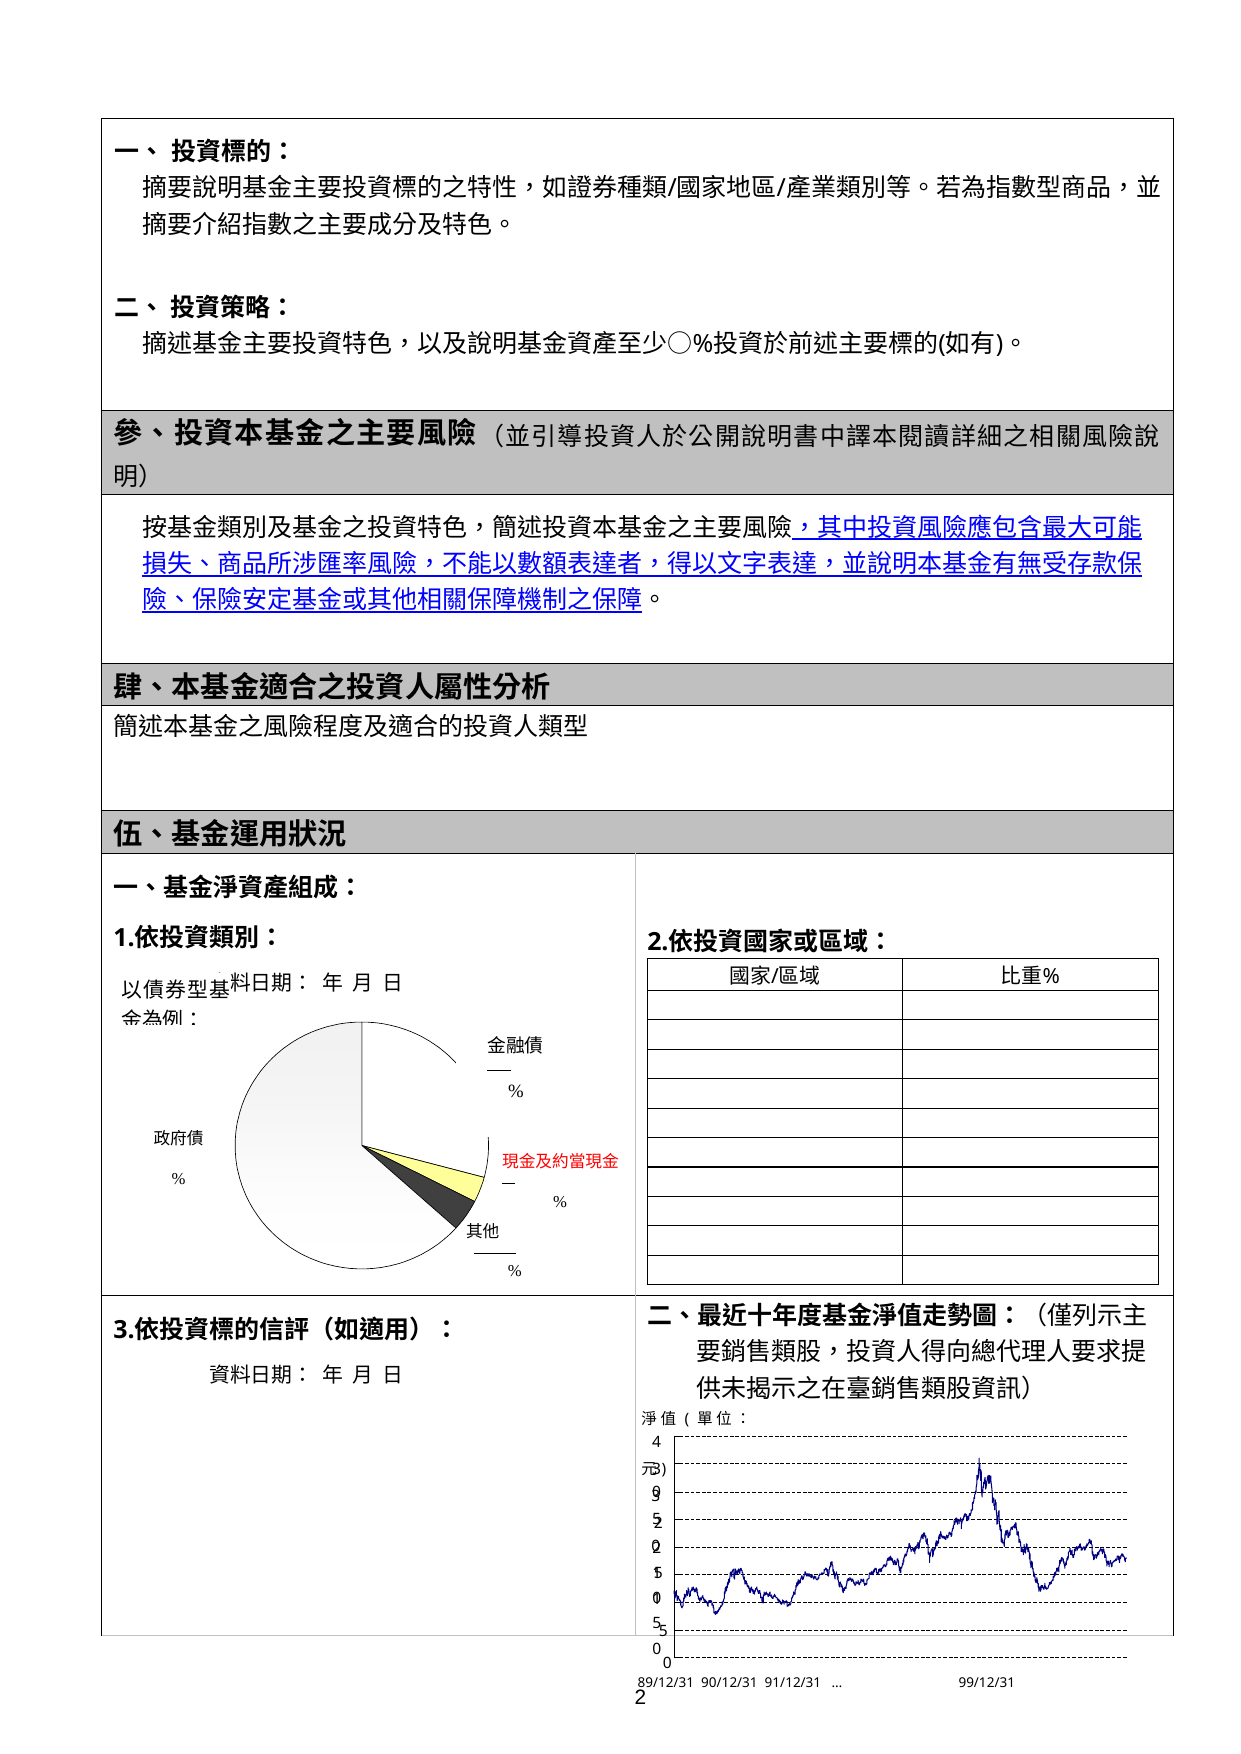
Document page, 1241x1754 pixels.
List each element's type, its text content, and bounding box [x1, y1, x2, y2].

table_cell [903, 1109, 1158, 1137]
table_cell 2.依投資國家或區域： [636, 854, 1173, 1294]
table_cell [648, 1226, 902, 1255]
table_cell [903, 1138, 1158, 1166]
table_header 比重% [903, 959, 1158, 989]
table_cell 肆、本基金適合之投資人屬性分析 [102, 664, 1173, 705]
table_header 國家/區域 [648, 959, 902, 989]
table_cell 伍、基金運用狀況 [102, 811, 1173, 853]
table_cell [648, 991, 902, 1019]
table_cell [648, 1138, 902, 1166]
table_cell [903, 1168, 1158, 1196]
table_cell 一、 投資標的： 摘要說明基金主要投資標的之特性，如證券種類/國家地區/產業類別等。若為指數型商品，並摘要介紹指數之主要成分及特色。 二、 投資策略： 摘述基金主要投資特色，以及說明基金資產至少○%投資於前述主要標的(如有)。 [102, 119, 1173, 409]
table_cell 參、投資本基金之主要風險（並引導投資人於公開說明書中譯本閱讀詳細之相關風險說明） [102, 411, 1173, 494]
table_cell [648, 1020, 902, 1048]
table_cell [903, 991, 1158, 1019]
table_cell [903, 1256, 1158, 1284]
table_cell [903, 1050, 1158, 1078]
table_cell [648, 1050, 902, 1078]
table_cell 一、基金淨資產組成： 1.依投資類別： 資料日期： 年 月 日 [102, 854, 635, 1295]
table_cell [648, 1109, 902, 1137]
table_cell [648, 1256, 902, 1284]
table_cell [648, 1197, 902, 1225]
table_cell 按基金類別及基金之投資特色，簡述投資本基金之主要風險，其中投資風險應包含最大可能損失、商品所涉匯率風險，不能以數額表達者，得以文字表達，並說明本基金有無受存款保險、保險安定基金或其他相關保障機制之保障。 [102, 495, 1173, 663]
table_cell [903, 1226, 1158, 1255]
table_cell [903, 1197, 1158, 1225]
table_cell [903, 1020, 1158, 1048]
table_cell [903, 1079, 1158, 1107]
table_cell 3.依投資標的信評（如適用）： 資料日期： 年 月 日 [102, 1296, 635, 1635]
table_cell 簡述本基金之風險程度及適合的投資人類型 [102, 706, 1173, 810]
table_cell [648, 1168, 902, 1196]
table_cell [648, 1079, 902, 1107]
table_cell 二、最近十年度基金淨值走勢圖：（僅列示主要銷售類股，投資人得向總代理人要求提供未揭示之在臺銷售類股資訊） [636, 1296, 1173, 1635]
